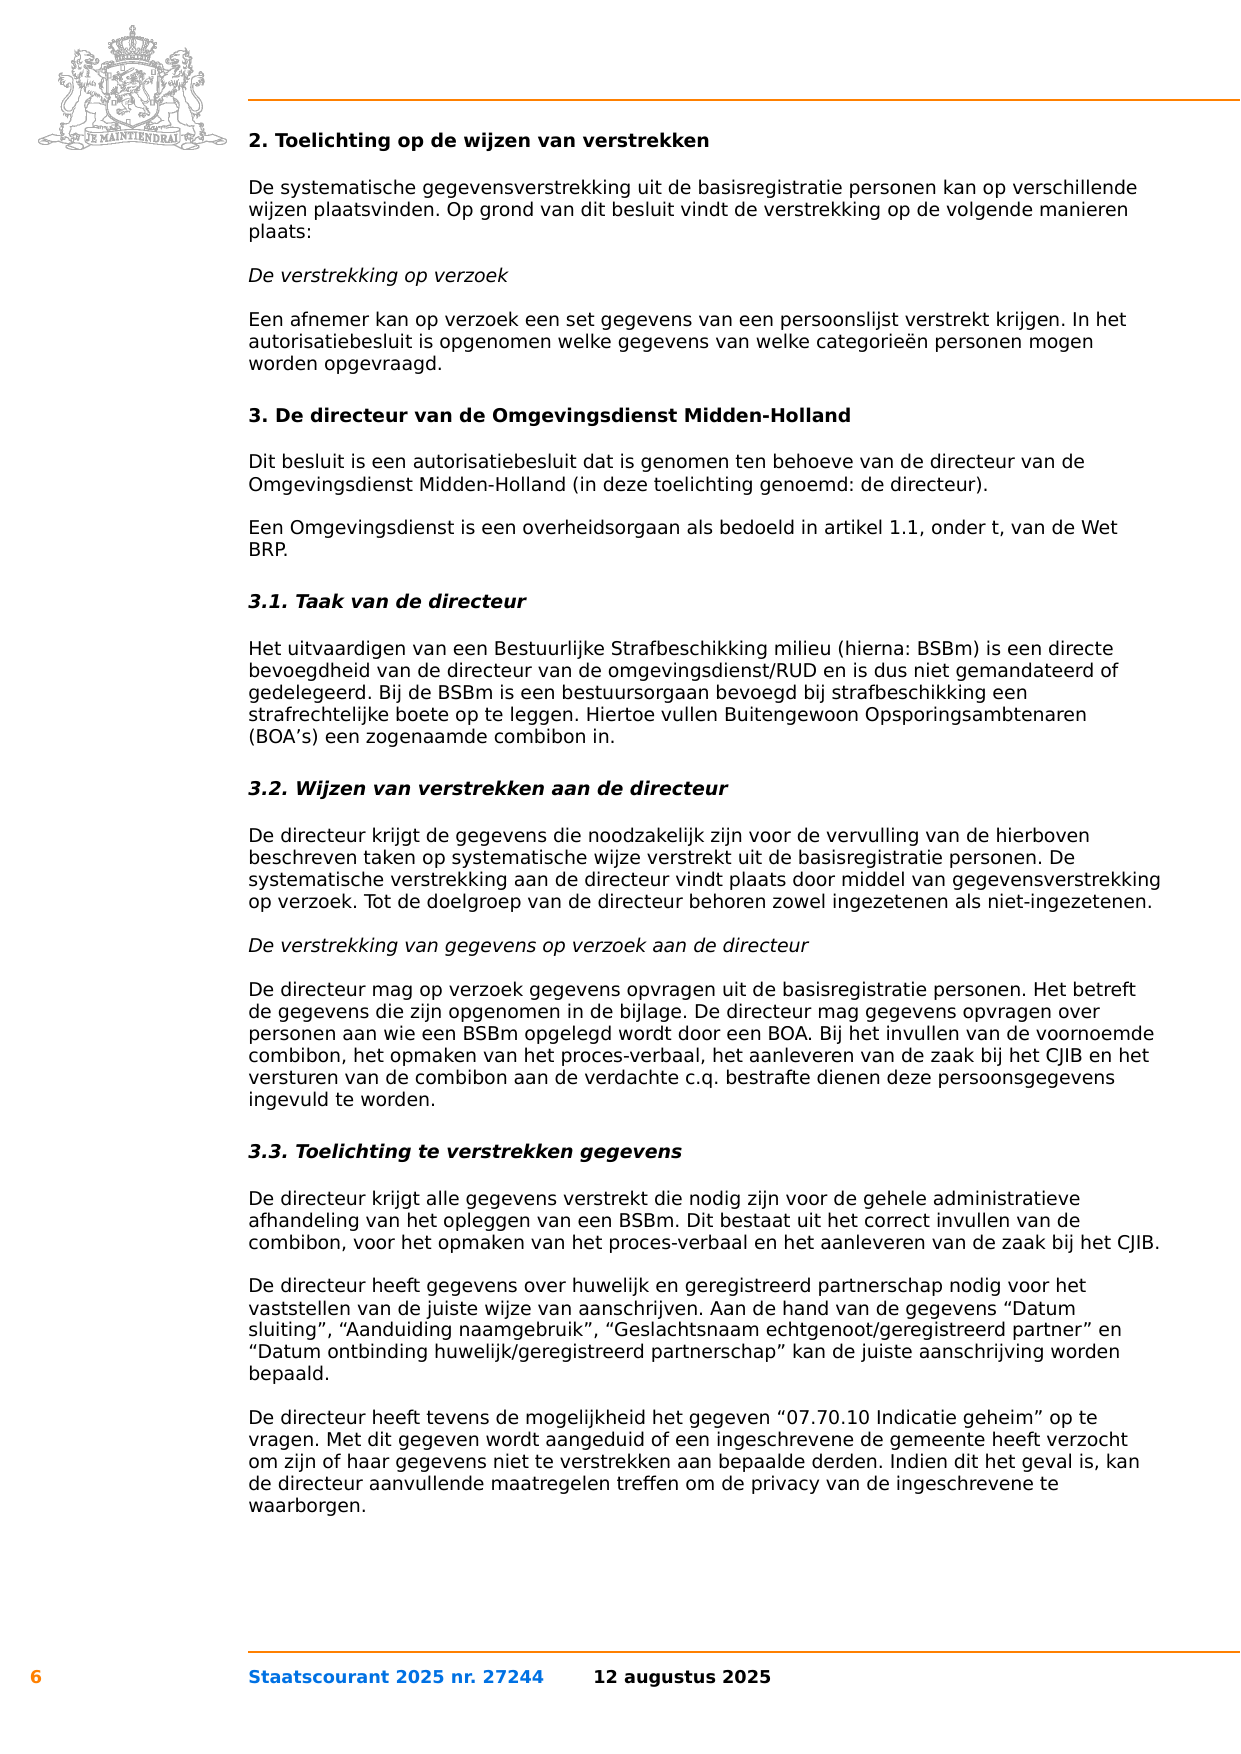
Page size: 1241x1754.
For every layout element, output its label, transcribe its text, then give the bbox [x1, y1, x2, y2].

text Dit besluit is een autorisatiebesluit dat is genomen ten behoeve van de directeur van de Omgevingsdienst Midden-Holland (in deze toelichting genoemd: de directeur). [248, 451, 1163, 495]
subtitle De verstrekking op verzoek [248, 265, 1163, 287]
subtitle 3. De directeur van de Omgevingsdienst Midden-Holland [248, 404, 1163, 426]
text De directeur mag op verzoek gegevens opvragen uit de basisregistratie personen. Het betreft de gegevens die zijn opgenomen in de bijlage. De directeur mag gegevens opvragen over personen aan wie een BSBm opgelegd wordt door een BOA. Bij het invullen van de voornoemde combibon, het opmaken van het proces-verbaal, het aanleveren van de zaak bij het CJIB en het versturen van de combibon aan de verdachte c.q. bestrafte dienen deze persoonsgegevens ingevuld te worden. [248, 979, 1163, 1111]
text Een afnemer kan op verzoek een set gegevens van een persoonslijst verstrekt krijgen. In het autorisatiebesluit is opgenomen welke gegevens van welke categorieën personen mogen worden opgevraagd. [248, 308, 1163, 374]
text De directeur krijgt de gegevens die noodzakelijk zijn voor de vervulling van de hierboven beschreven taken op systematische wijze verstrekt uit de basisregistratie personen. De systematische verstrekking aan de directeur vindt plaats door middel van gegevensverstrekking op verzoek. Tot de doelgroep van de directeur behoren zowel ingezetenen als niet-ingezetenen. [248, 825, 1163, 913]
subtitle De verstrekking van gegevens op verzoek aan de directeur [248, 935, 1163, 957]
text De directeur heeft tevens de mogelijkheid het gegeven “07.70.10 Indicatie geheim” op te vragen. Met dit gegeven wordt aangeduid of een ingeschrevene de gemeente heeft verzocht om zijn of haar gegevens niet te verstrekken aan bepaalde derden. Indien dit het geval is, kan de directeur aanvullende maatregelen treffen om de privacy van de ingeschrevene te waarborgen. [248, 1407, 1163, 1517]
text De directeur heeft gegevens over huwelijk en geregistreerd partnerschap nodig voor het vaststellen van de juiste wijze van aanschrijven. Aan de hand van de gegevens “Datum sluiting”, “Aanduiding naamgebruik”, “Geslachtsnaam echtgenoot/geregistreerd partner” en “Datum ontbinding huwelijk/geregistreerd partnerschap” kan de juiste aanschrijving worden bepaald. [248, 1275, 1163, 1385]
subtitle 2. Toelichting op de wijzen van verstrekken [248, 130, 1163, 152]
text Het uitvaardigen van een Bestuurlijke Strafbeschikking milieu (hierna: BSBm) is een directe bevoegdheid van de directeur van de omgevingsdienst/RUD en is dus niet gemandateerd of gedelegeerd. Bij de BSBm is een bestuursorgaan bevoegd bij strafbeschikking een strafrechtelijke boete op te leggen. Hiertoe vullen Buitengewoon Opsporingsambtenaren (BOA’s) een zogenaamde combibon in. [248, 638, 1163, 748]
subtitle 3.2. Wijzen van verstrekken aan de directeur [248, 778, 1163, 800]
text De systematische gegevensverstrekking uit de basisregistratie personen kan op verschillende wijzen plaatsvinden. Op grond van dit besluit vindt de verstrekking op de volgende manieren plaats: [248, 177, 1163, 243]
picture [38, 25, 227, 150]
text De directeur krijgt alle gegevens verstrekt die nodig zijn voor de gehele administratieve afhandeling van het opleggen van een BSBm. Dit bestaat uit het correct invullen van de combibon, voor het opmaken van het proces-verbaal en het aanleveren van de zaak bij het CJIB. [248, 1188, 1163, 1253]
subtitle 3.3. Toelichting te verstrekken gegevens [248, 1141, 1163, 1163]
subtitle 3.1. Taak van de directeur [248, 591, 1163, 613]
text Een Omgevingsdienst is een overheidsorgaan als bedoeld in artikel 1.1, onder t, van de Wet BRP. [248, 517, 1163, 561]
